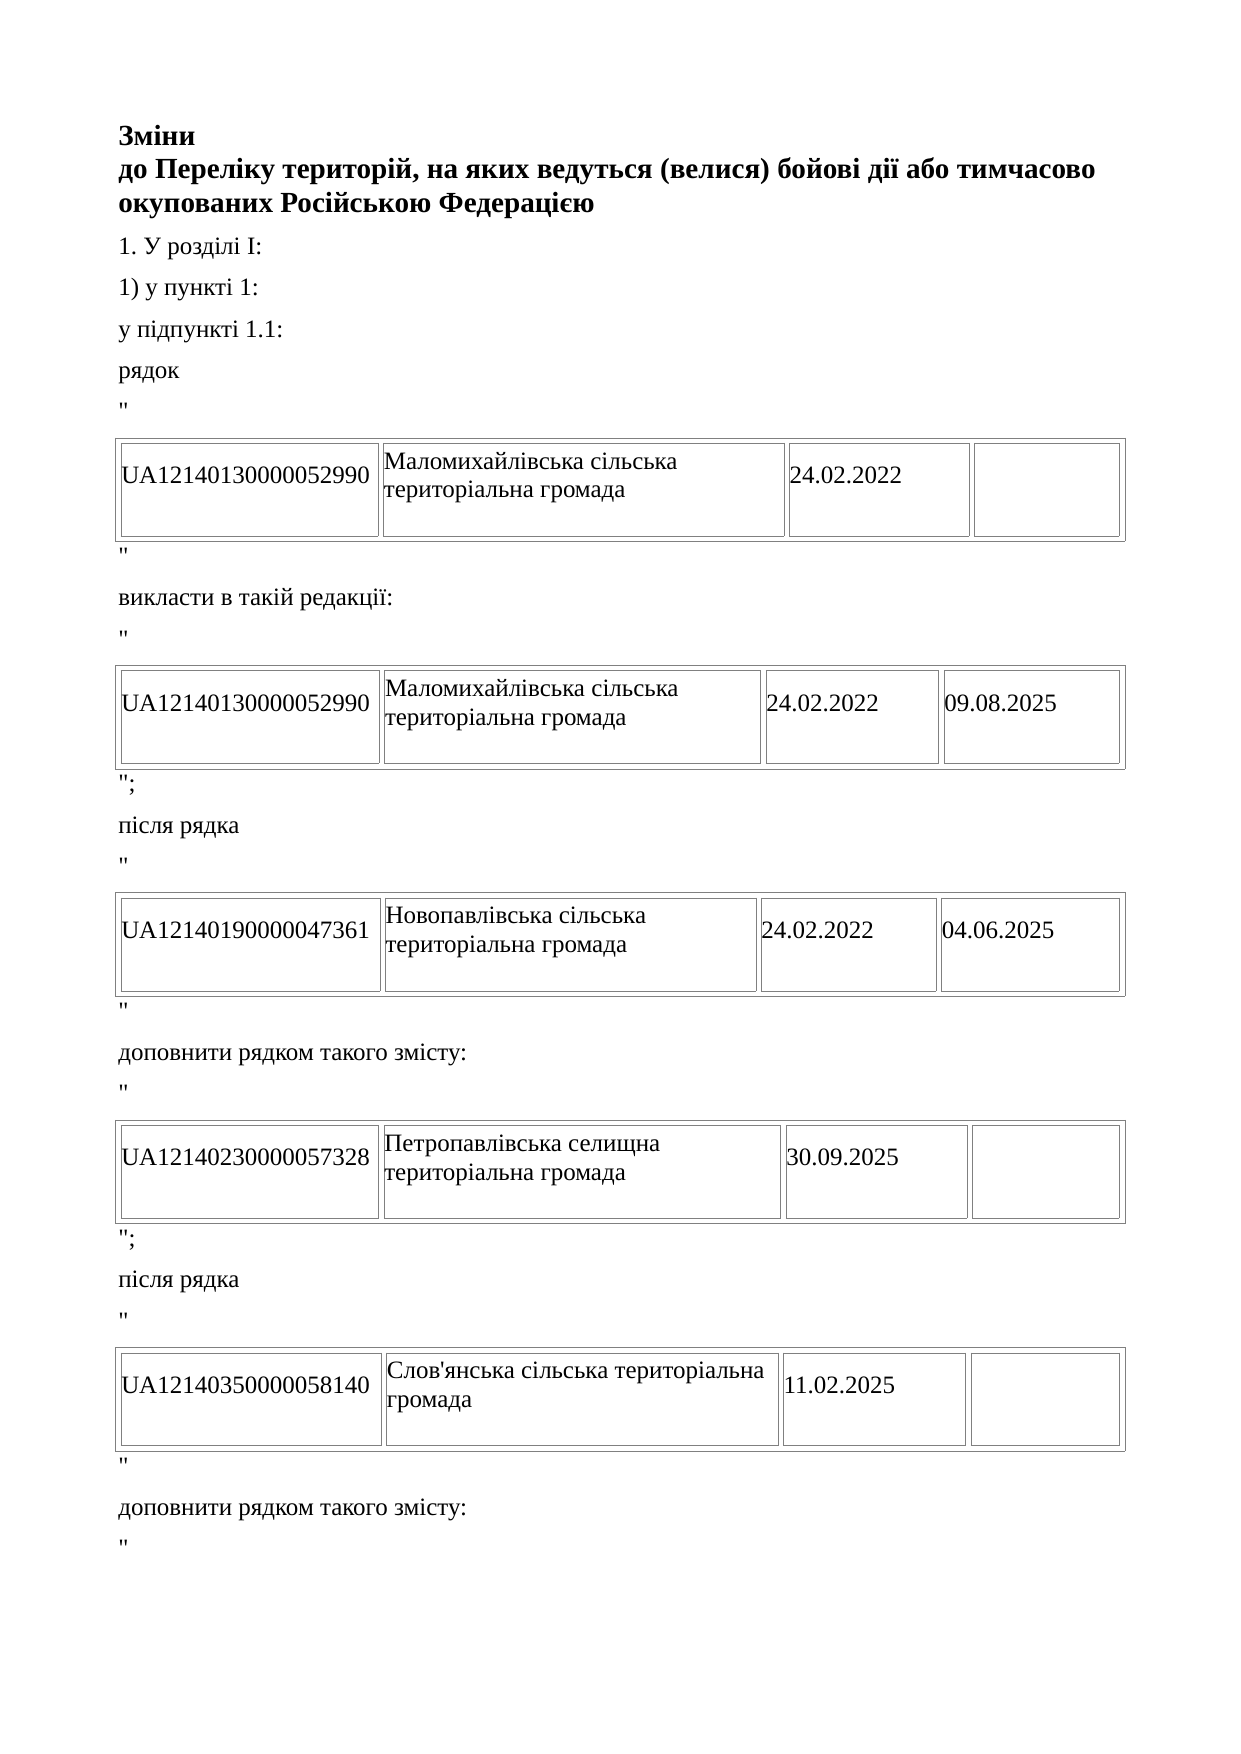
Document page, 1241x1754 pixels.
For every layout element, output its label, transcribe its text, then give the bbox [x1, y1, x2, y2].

text " [118, 624, 1122, 652]
text " [118, 1078, 1122, 1107]
table_header [970, 1121, 1122, 1218]
text " [118, 1533, 1122, 1562]
table_header [972, 1354, 1119, 1445]
text після рядка [118, 810, 1122, 838]
table_header [972, 439, 1122, 536]
text " [118, 396, 1122, 425]
text " [118, 1306, 1122, 1334]
table_header UA12140190000047361 [118, 893, 382, 991]
text " [118, 1452, 1122, 1479]
subtitle Зміни до Переліку територій, на яких ведуться (велися) бойові дії або тимчасово окупованих Російською Федерацією [118, 118, 1122, 219]
text " [118, 542, 1122, 570]
table_header UA12140130000052990 [118, 439, 381, 536]
text після рядка [118, 1264, 1122, 1293]
table_header 09.08.2025 [941, 666, 1122, 763]
table_header 11.02.2025 [780, 1348, 968, 1445]
table_header [975, 444, 1119, 536]
text "; [118, 1224, 1122, 1252]
text " [118, 997, 1122, 1025]
table_header UA12140230000057328 [118, 1121, 381, 1218]
table_header Новопавлівська сільська територіальна громада [383, 893, 758, 991]
table_header 24.02.2022 [758, 893, 939, 991]
text у підпункті 1.1: [118, 314, 1122, 342]
text 1. У розділі I: [118, 231, 1122, 260]
text рядок [118, 355, 1122, 384]
table_header Маломихайлівська сільська територіальна громада [381, 439, 786, 536]
text " [118, 851, 1122, 880]
table_header [973, 1126, 1119, 1218]
table_header 30.09.2025 [783, 1121, 969, 1218]
table_header Маломихайлівська сільська територіальна громада [382, 666, 763, 763]
table_header 24.02.2022 [786, 439, 972, 536]
table_header 24.02.2022 [763, 666, 941, 763]
text викласти в такій редакції: [118, 582, 1122, 611]
table_header [968, 1348, 1122, 1445]
text доповнити рядком такого змісту: [118, 1492, 1122, 1521]
table_header UA12140350000058140 [118, 1348, 384, 1445]
table_header Петропавлівська селищна територіальна громада [381, 1121, 783, 1218]
table_header Слов'янська сільська територіальна громада [384, 1348, 780, 1445]
text 1) у пункті 1: [118, 272, 1122, 301]
table_header 04.06.2025 [939, 893, 1122, 991]
table_header UA12140130000052990 [118, 666, 382, 763]
text доповнити рядком такого змісту: [118, 1037, 1122, 1066]
text "; [118, 770, 1122, 797]
